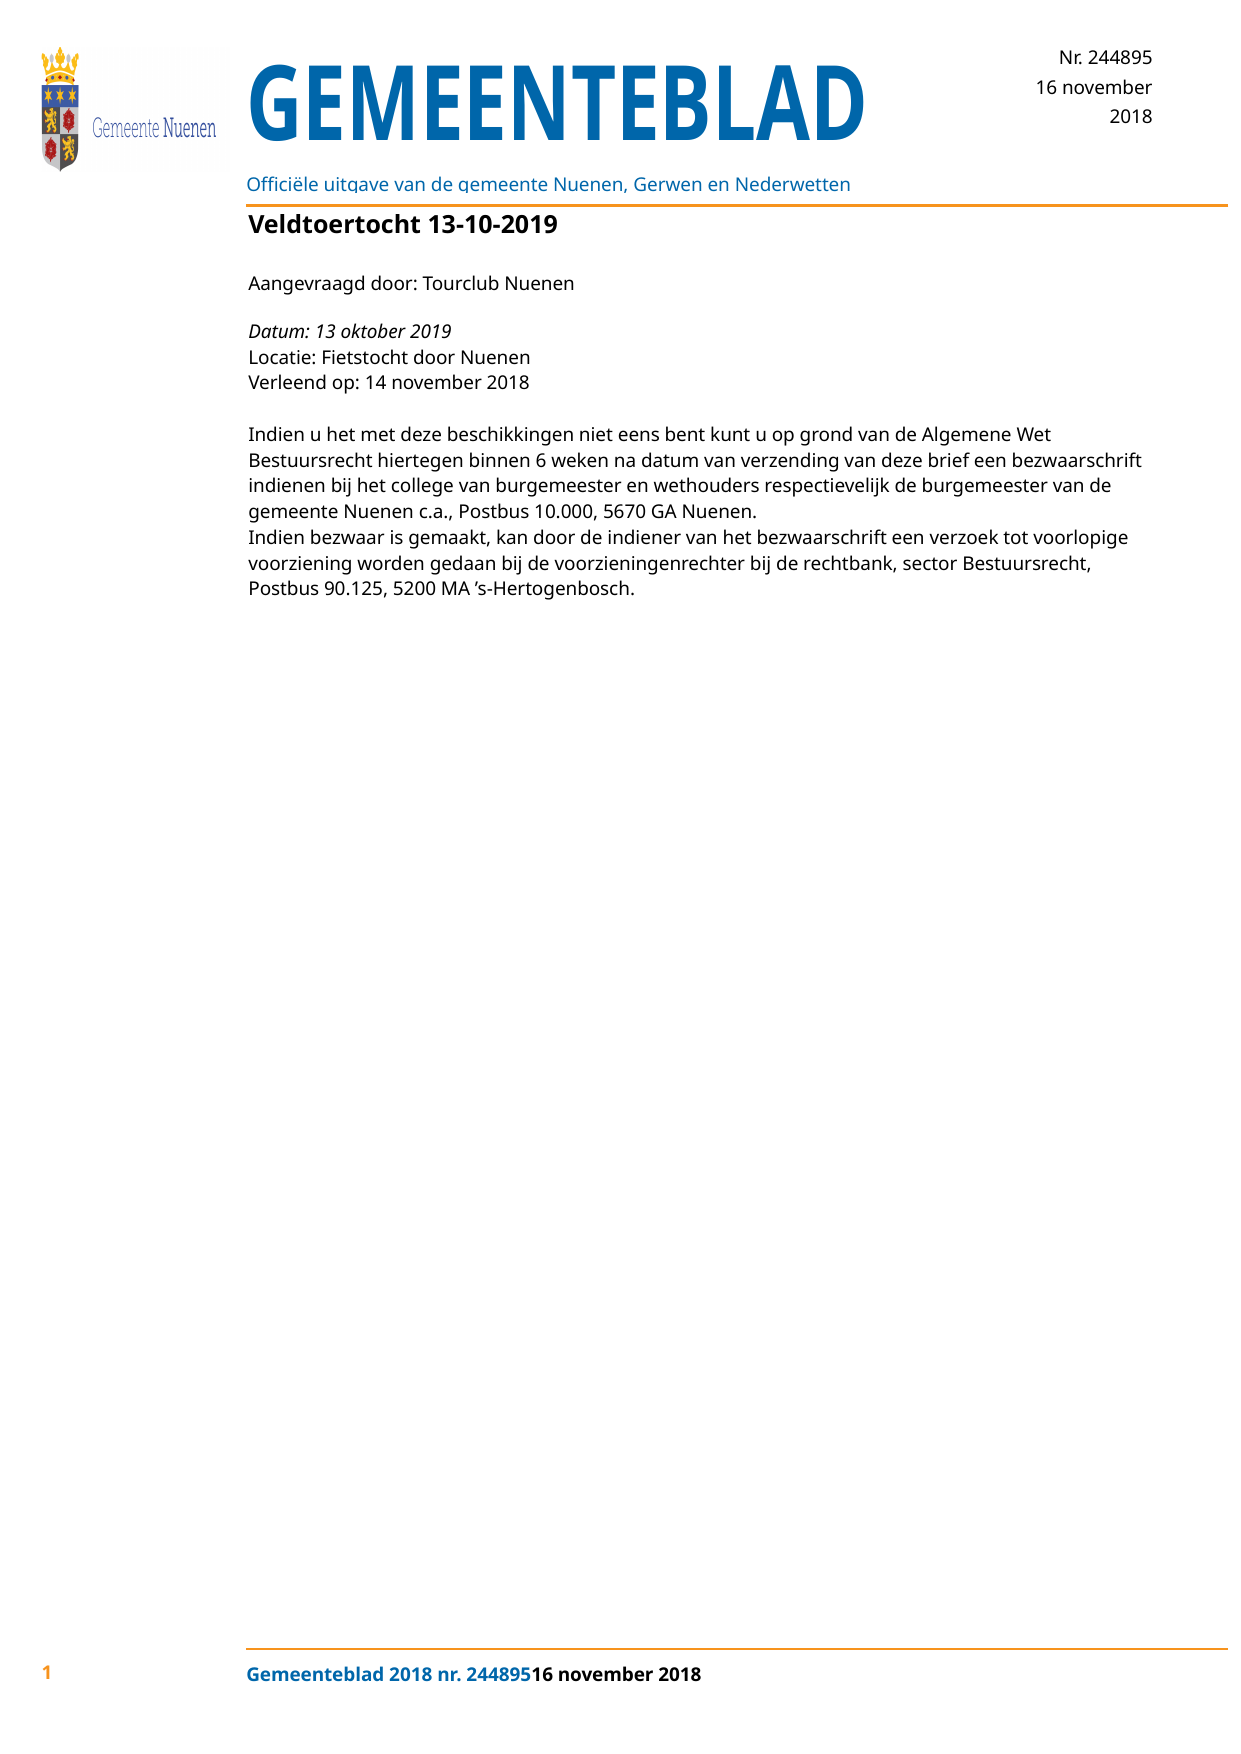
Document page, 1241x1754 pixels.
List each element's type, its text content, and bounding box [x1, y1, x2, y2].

text Veldtoertocht 13-10-2019 [248, 207, 1152, 241]
picture [41, 47, 231, 172]
text Verleend op: 14 november 2018 [248, 369, 1152, 395]
text Indien bezwaar is gemaakt, kan door de indiener van het bezwaarschrift een verzoek tot voorlopige voorziening worden gedaan bij de voorzieningenrechter bij de rechtbank, sector Bestuursrecht, Postbus 90.125, 5200 MA ’s-Hertogenbosch. [248, 524, 1152, 601]
text Locatie: Fietstocht door Nuenen [248, 344, 1152, 369]
text Datum: 13 oktober 2019 [248, 318, 1152, 344]
text Aangevraagd door: Tourclub Nuenen [248, 270, 1152, 296]
text Indien u het met deze beschikkingen niet eens bent kunt u op grond van de Algemene Wet Bestuursrecht hiertegen binnen 6 weken na datum van verzending van deze brief een bezwaarschrift indienen bij het college van burgemeester en wethouders respectievelijk de burgemeester van de gemeente Nuenen c.a., Postbus 10.000, 5670 GA Nuenen. [248, 421, 1152, 524]
